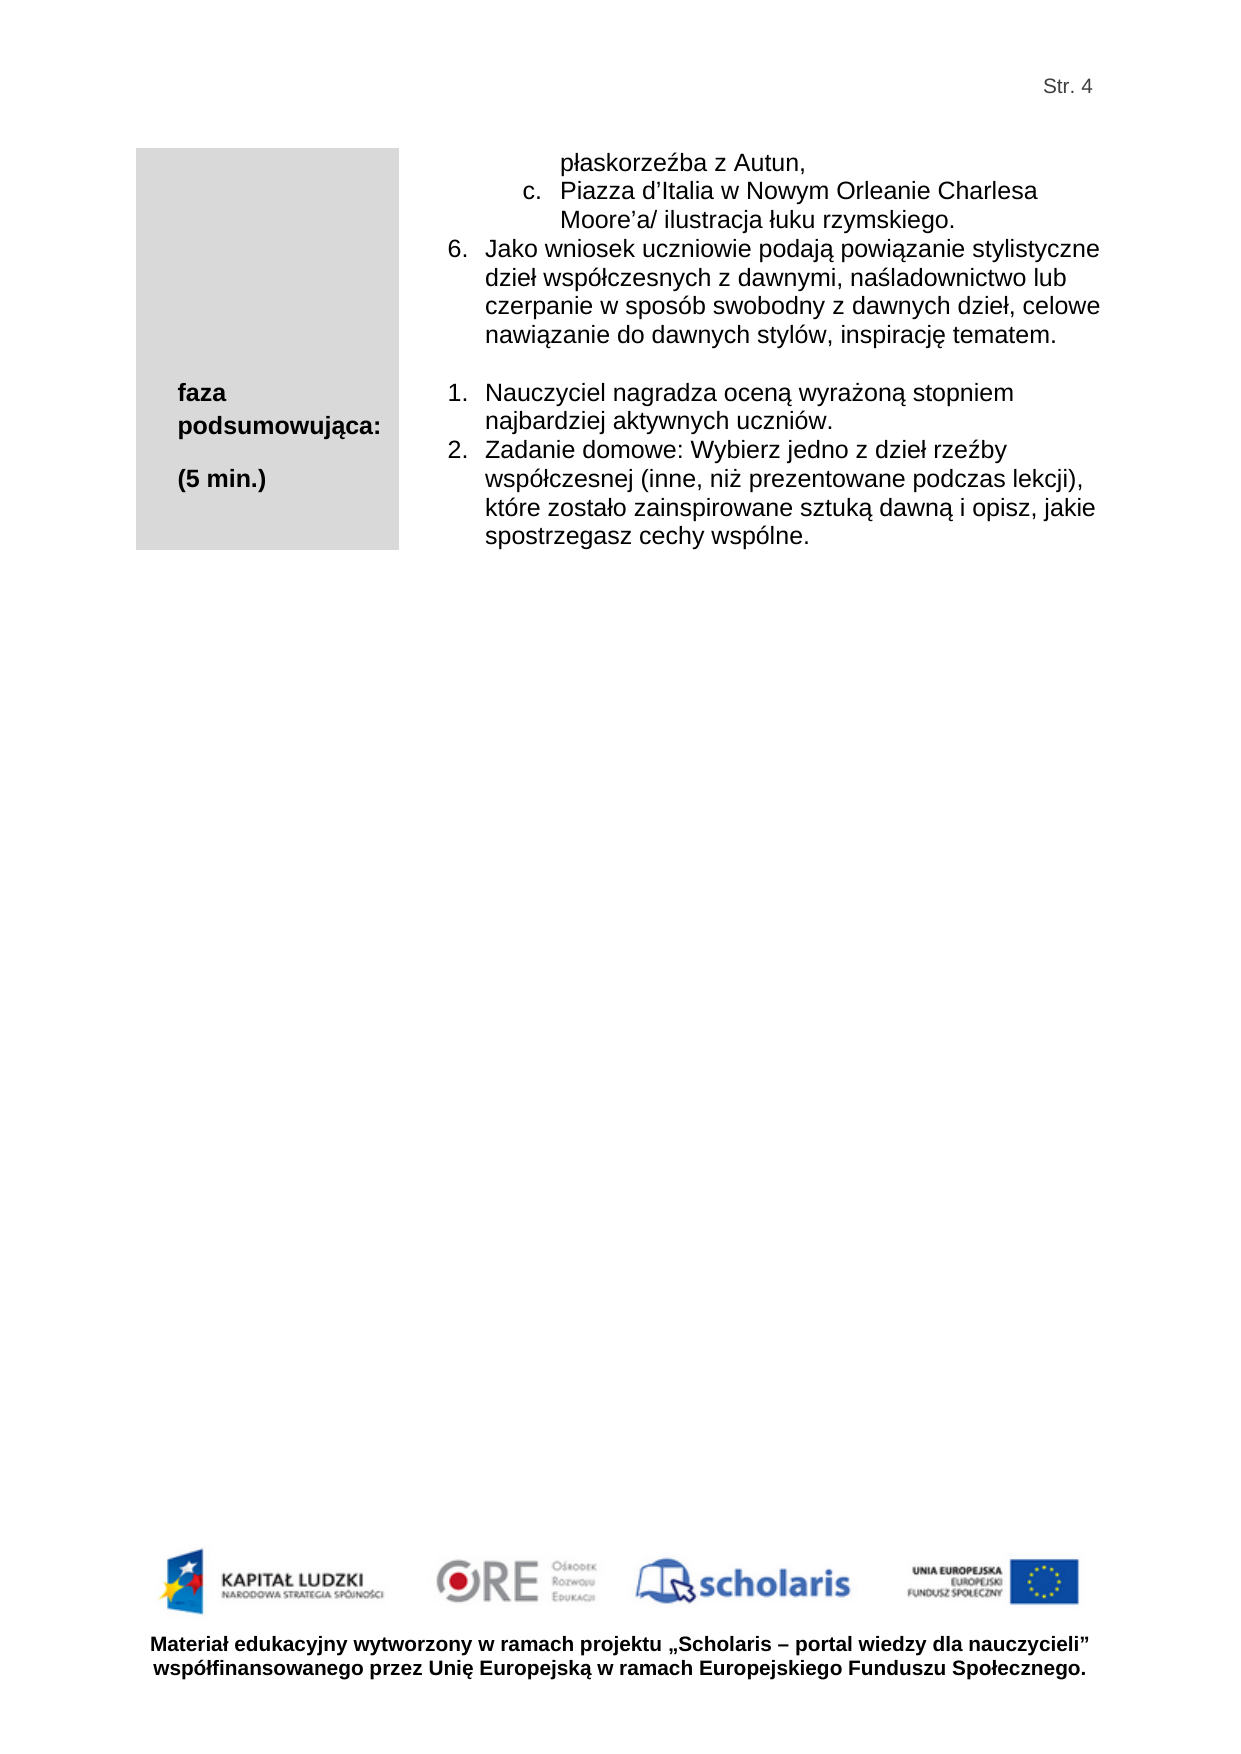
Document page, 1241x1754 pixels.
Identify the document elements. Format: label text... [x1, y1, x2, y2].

table_cell [136, 148, 399, 378]
picture [149, 1529, 1091, 1631]
table_cell faza podsumowująca: (5 min.) [136, 378, 399, 550]
table_cell Nauczyciel nagradza oceną wyrażoną stopniem najbardziej aktywnych uczniów. Zadanie domowe: Wybierz jedno z dzieł rzeźby współczesnej (inne, niż prezentowane podczas lekcji), które zostało zainspirowane sztuką dawną i opisz, jakie spostrzegasz cechy wspólne. [399, 378, 1122, 550]
table_cell Nauczyciel wyświetla prezentację multimedialną ukazującą przełomowe dzieła współczesnej architektury. Podczas prezentacji uczniowie wykonują ćwiczenie na skserowanych kartkach: uzupełniają tabelę, wpisując cechy wskazanych budowli, według wzoru: Jako wniosek uczniowie przy pomocy nauczyciela wyjaśniają przełomowy charakter pokazanych budowli, wskazując na nietypowe jak na czas ich powstania rozwiązania techniczne, ideologiczne lub konstrukcyjne. Nauczyciel informuje, że niektóre dzieła dawne stały się inspiracją dla artystów współczesnych. Na podstawie zestawu ilustracji uczniowie doszukują się wspólnych cech w zestawionych ze sobą dziełach. Spostrzeżenia uczniowie zapisują na tablicy. Nauczyciel wyświetla ilustracje w następujących zestawieniach: Wenus wśród szmat Pistoletta/Afrodyta z Knidos Praksytelesa, West Wind Henriego Moore’a/ Ewa-płaskorzeźba z Autun, Piazza d’Italia w Nowym Orleanie Charlesa Moore’a/ ilustracja łuku rzymskiego. Jako wniosek uczniowie podają powiązanie stylistyczne dzieł współczesnych z dawnymi, naśladownictwo lub czerpanie w sposób swobodny z dawnych dzieł, celowe nawiązanie do dawnych stylów, inspirację tematem. [399, 148, 1122, 378]
